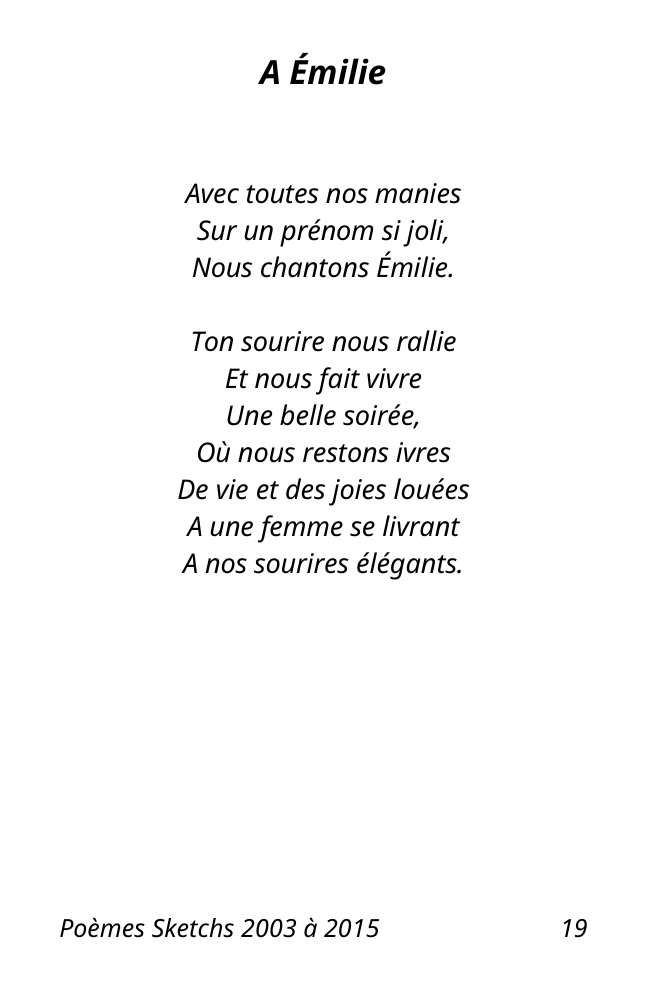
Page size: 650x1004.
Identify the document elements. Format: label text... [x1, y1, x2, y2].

text Et nous fait vivre [59, 360, 591, 397]
text Ton sourire nous rallie [59, 323, 591, 360]
text A une femme se livrant [59, 508, 591, 545]
text Sur un prénom si joli, [59, 212, 591, 249]
text Une belle soirée, [59, 397, 591, 434]
text Où nous restons ivres [59, 434, 591, 471]
text Nous chantons Émilie. [59, 249, 591, 286]
subtitle A Émilie [59, 49, 591, 95]
text A nos sourires élégants. [59, 545, 591, 582]
text Avec toutes nos manies [59, 175, 591, 212]
text De vie et des joies louées [59, 471, 591, 508]
